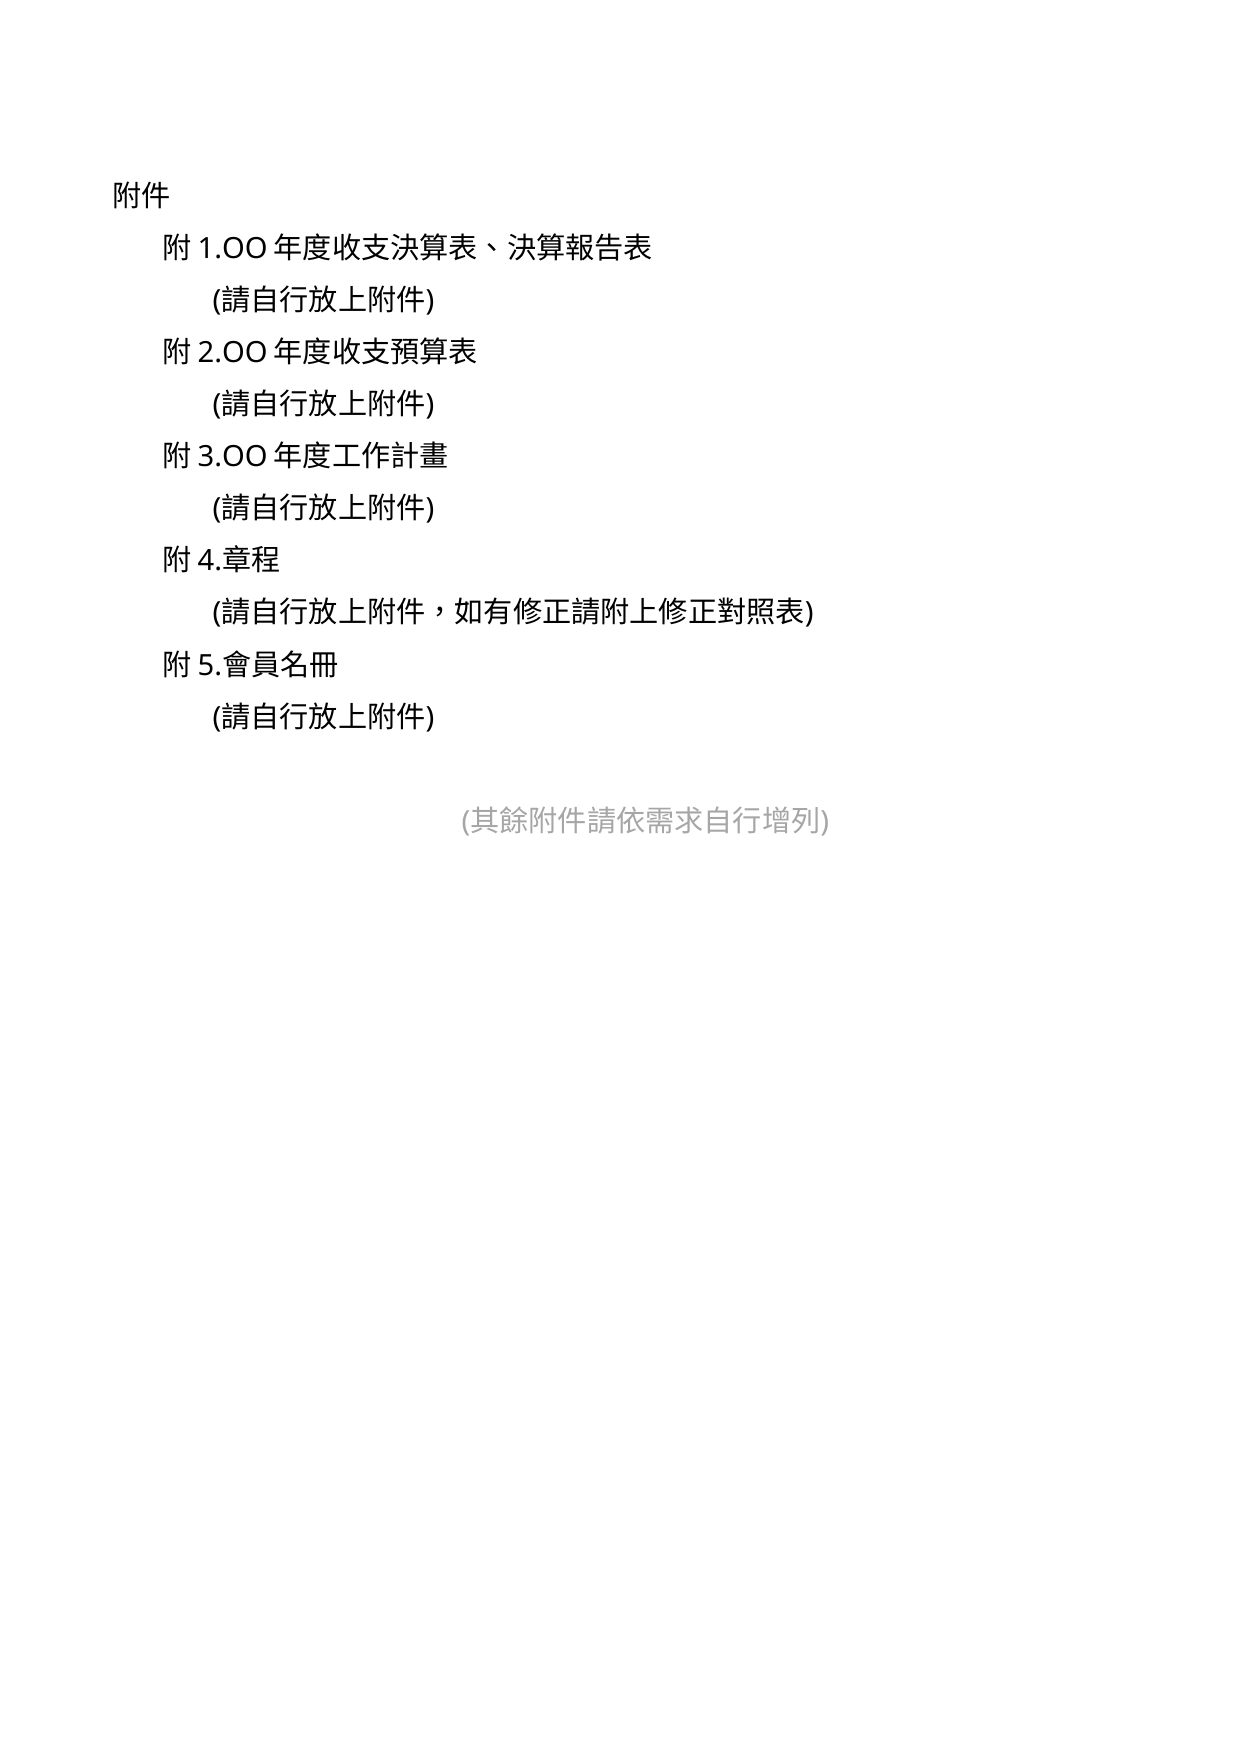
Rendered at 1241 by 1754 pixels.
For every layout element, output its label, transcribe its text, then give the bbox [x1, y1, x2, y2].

text (請自行放上附件) [212, 477, 1128, 529]
text (請自行放上附件) [212, 685, 1128, 737]
text 附件 [112, 164, 1128, 217]
text 附2.OO年度收支預算表 [162, 321, 1128, 373]
text 附5.會員名冊 [162, 633, 1128, 685]
text 附4.章程 [162, 529, 1128, 581]
text 附3.OO年度工作計畫 [162, 425, 1128, 477]
text (請自行放上附件) [212, 373, 1128, 425]
text (請自行放上附件) [212, 269, 1128, 321]
text 附1.OO年度收支決算表、決算報告表 [162, 217, 1128, 269]
text (其餘附件請依需求自行增列) [162, 789, 1128, 842]
text (請自行放上附件，如有修正請附上修正對照表) [212, 581, 1128, 633]
